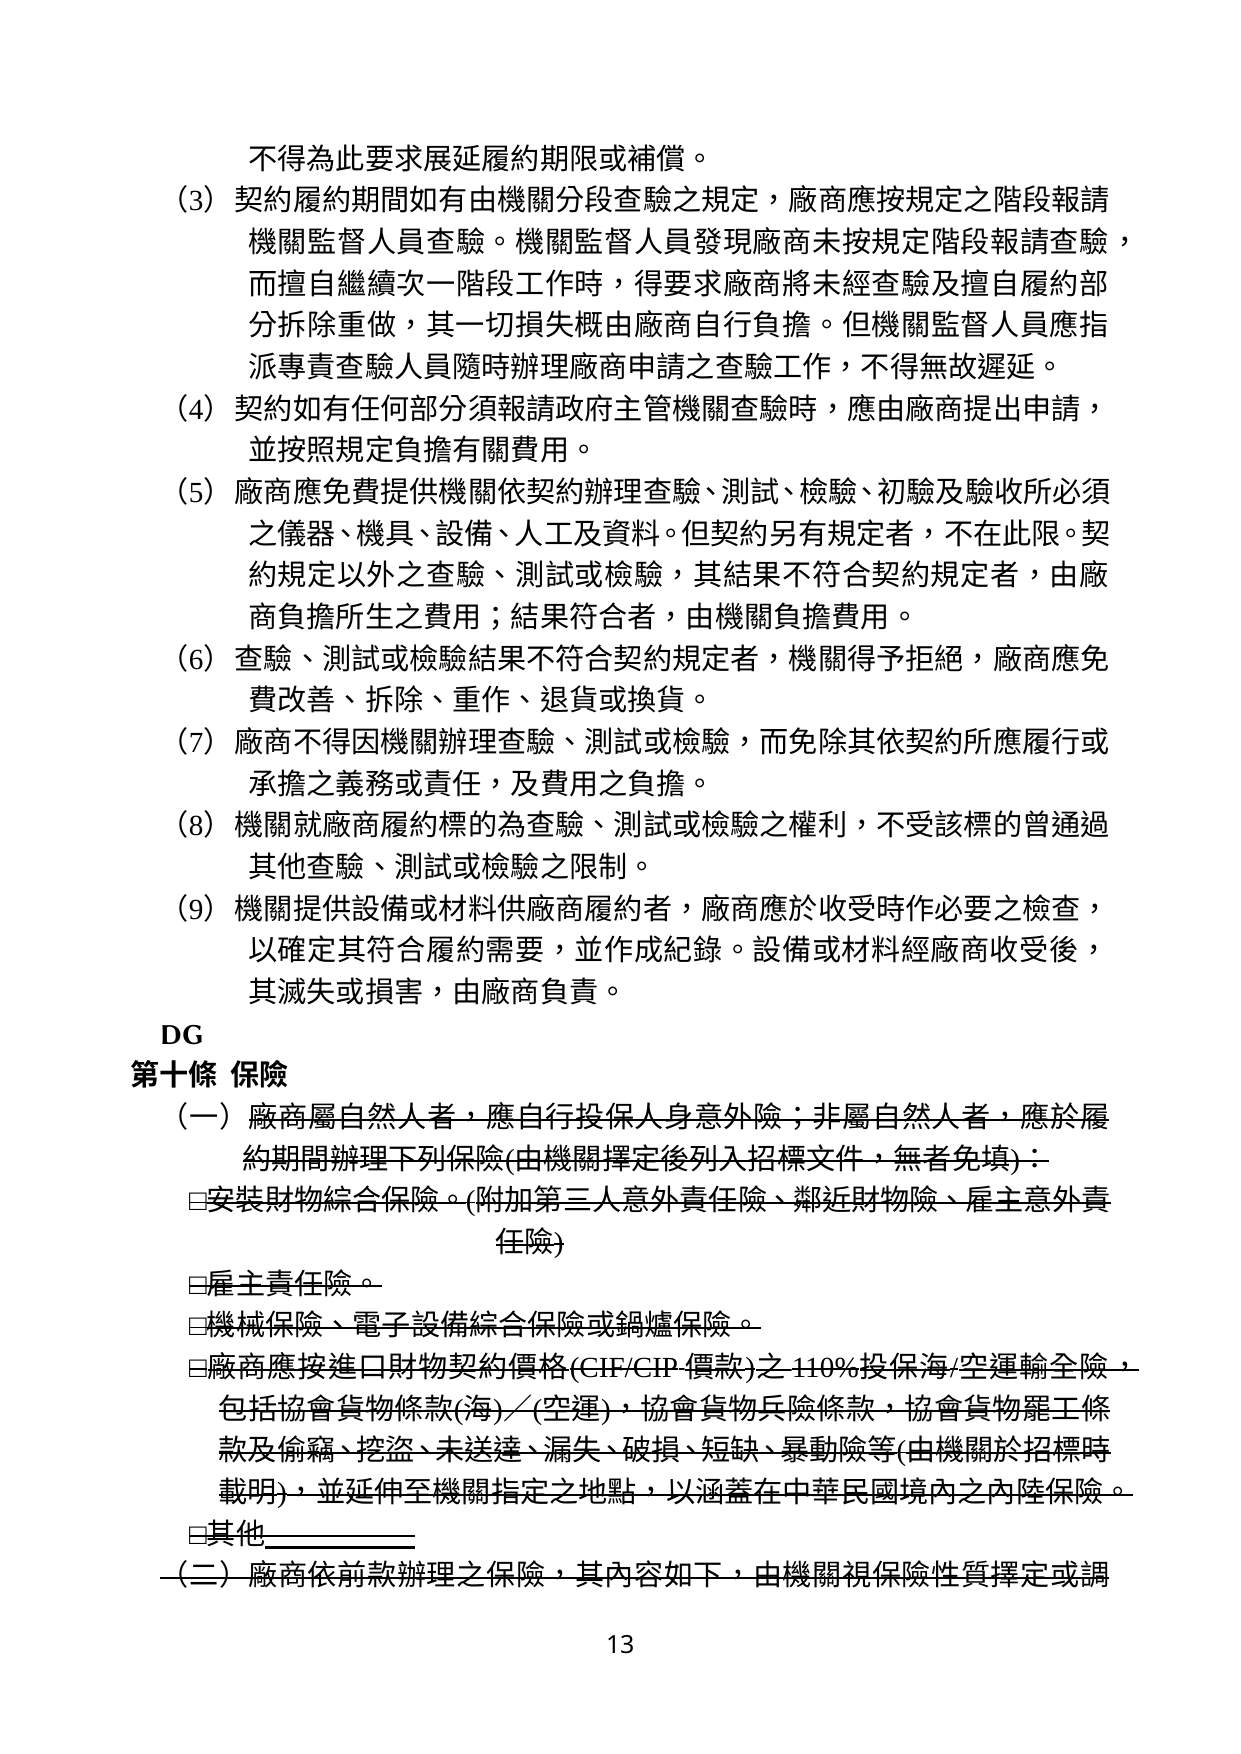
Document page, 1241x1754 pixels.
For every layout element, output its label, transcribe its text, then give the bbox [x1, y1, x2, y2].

text □廠商應按進口財物契約價格(CIF/CIP價款)之110%投保海/空運輸全險，包括協會貨物條款(海)／(空運)，協會貨物兵險條款，協會貨物罷工條款及偷竊、挖盜、未送達、漏失、破損、短缺、暴動險等(由機關於招標時載明)，並延伸至機關指定之地點，以涵蓋在中華民國境內之內陸保險。 [189, 1344, 1110, 1511]
list 機關就廠商履約標的為查驗、測試或檢驗之權利，不受該標的曾通過其他查驗、測試或檢驗之限制。 [159, 802, 1110, 886]
text □安裝財物綜合保險。(附加第三人意外責任險、鄰近財物險、雇主意外責任險) [189, 1177, 1110, 1202]
text 第十條 保險 [130, 1052, 1110, 1094]
list 契約履約期間如有由機關分段查驗之規定，廠商應按規定之階段報請機關監督人員查驗。機關監督人員發現廠商未按規定階段報請查驗，而擅自繼續次一階段工作時，得要求廠商將未經查驗及擅自履約部分拆除重做，其一切損失概由廠商自行負擔。但機關監督人員應指派專責查驗人員隨時辦理廠商申請之查驗工作，不得無故遲延。 [159, 177, 1110, 386]
list 廠商應免費提供機關依契約辦理查驗、測試、檢驗、初驗及驗收所必須之儀器、機具、設備、人工及資料。但契約另有規定者，不在此限。契約規定以外之查驗、測試或檢驗，其結果不符合契約規定者，由廠商負擔所生之費用；結果符合者，由機關負擔費用。 [159, 469, 1110, 636]
text □安裝財物綜合保險。(附加第三人意外責任險、鄰近財物險、雇主意外責任險) [189, 1203, 1110, 1261]
text □其他 [189, 1511, 1110, 1552]
text （一）廠商屬自然人者，應自行投保人身意外險；非屬自然人者，應於履約期間辦理下列保險(由機關擇定後列入招標文件，無者免填)： [159, 1094, 1110, 1177]
text □雇主責任險。 [189, 1261, 1110, 1302]
text  [159, 1011, 1110, 1052]
list 機關提供設備或材料供廠商履約者，廠商應於收受時作必要之檢查，以確定其符合履約需要，並作成紀錄。設備或材料經廠商收受後，其滅失或損害，由廠商負責。 [159, 886, 1110, 1011]
text □機械保險、電子設備綜合保險或鍋爐保險。 [189, 1302, 1110, 1344]
list 契約如有任何部分須報請政府主管機關查驗時，應由廠商提出申請，並按照規定負擔有關費用。 [159, 386, 1110, 469]
list 查驗、測試或檢驗結果不符合契約規定者，機關得予拒絕，廠商應免費改善、拆除、重作、退貨或換貨。 [159, 636, 1110, 719]
list 廠商不得因機關辦理查驗、測試或檢驗，而免除其依契約所應履行或承擔之義務或責任，及費用之負擔。 [159, 719, 1110, 802]
list 不得為此要求展延履約期限或補償。 [159, 136, 1110, 177]
text （二）廠商依前款辦理之保險，其內容如下，由機關視保險性質擇定或調 [159, 1552, 1110, 1594]
